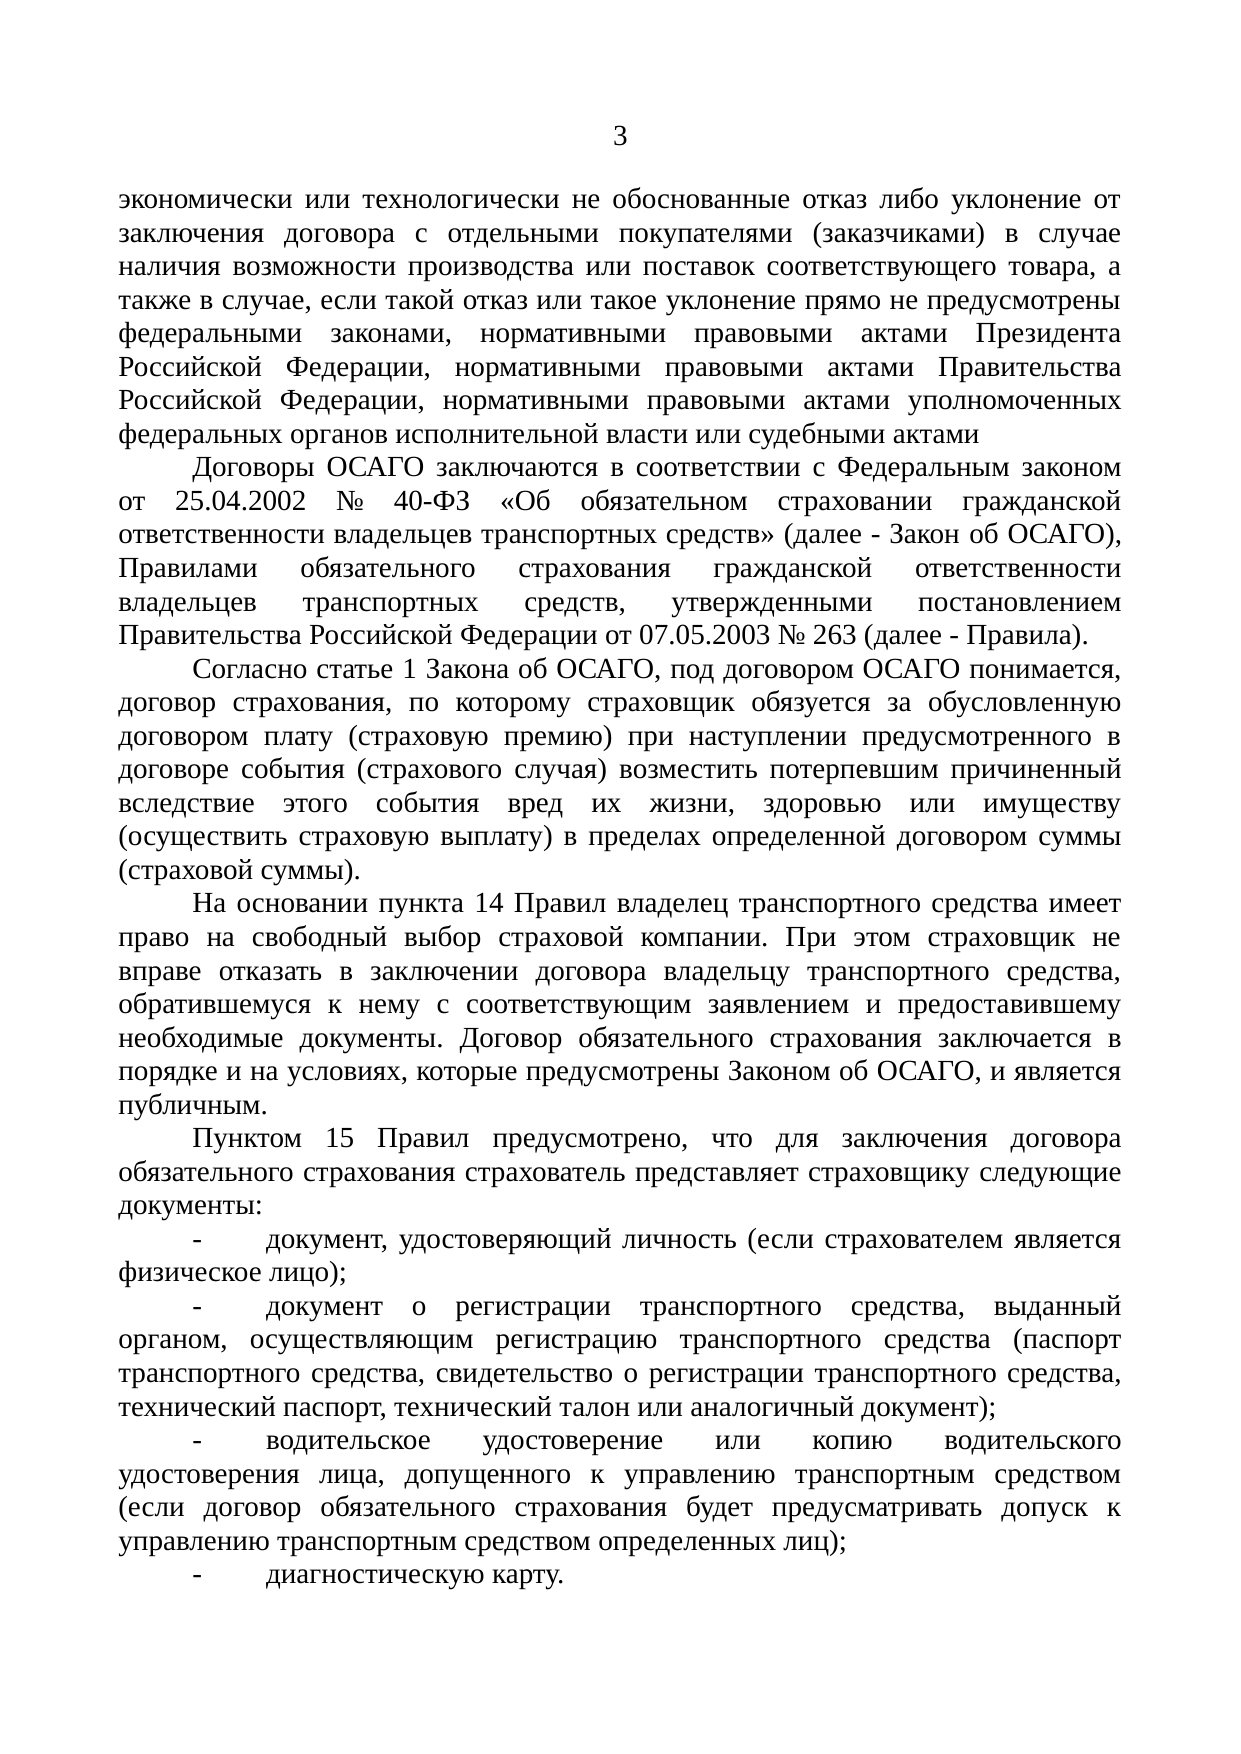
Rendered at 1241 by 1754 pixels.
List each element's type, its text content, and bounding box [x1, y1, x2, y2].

text - документ, удостоверяющий личность (если страхователем является физическое лицо); [118, 1221, 1122, 1288]
text - документ о регистрации транспортного средства, выданный органом, осуществляющим регистрацию транспортного средства (паспорт транспортного средства, свидетельство о регистрации транспортного средства, технический паспорт, технический талон или аналогичный документ); [118, 1288, 1122, 1422]
text На основании пункта 14 Правил владелец транспортного средства имеет право на свободный выбор страховой компании. При этом страховщик не вправе отказать в заключении договора владельцу транспортного средства, обратившемуся к нему с соответствующим заявлением и предоставившему необходимые документы. Договор обязательного страхования заключается в порядке и на условиях, которые предусмотрены Законом об ОСАГО, и является публичным. [118, 886, 1122, 1120]
text Пунктом 15 Правил предусмотрено, что для заключения договора обязательного страхования страхователь представляет страховщику следующие документы: [118, 1120, 1122, 1221]
text Договоры ОСАГО заключаются в соответствии с Федеральным законом от 25.04.2002 № 40-ФЗ «Об обязательном страховании гражданской ответственности владельцев транспортных средств» (далее - Закон об ОСАГО), Правилами обязательного страхования гражданской ответственности владельцев транспортных средств, утвержденными постановлением Правительства Российской Федерации от 07.05.2003 № 263 (далее - Правила). [118, 449, 1122, 651]
text Согласно статье 1 Закона об ОСАГО, под договором ОСАГО понимается, договор страхования, по которому страховщик обязуется за обусловленную договором плату (страховую премию) при наступлении предусмотренного в договоре события (страхового случая) возместить потерпевшим причиненный вследствие этого события вред их жизни, здоровью или имуществу (осуществить страховую выплату) в пределах определенной договором суммы (страховой суммы). [118, 651, 1122, 886]
text экономически или технологически не обоснованные отказ либо уклонение от заключения договора с отдельными покупателями (заказчиками) в случае наличия возможности производства или поставок соответствующего товара, а также в случае, если такой отказ или такое уклонение прямо не предусмотрены федеральными законами, нормативными правовыми актами Президента Российской Федерации, нормативными правовыми актами Правительства Российской Федерации, нормативными правовыми актами уполномоченных федеральных органов исполнительной власти или судебными актами [118, 181, 1122, 449]
text - диагностическую карту. [118, 1556, 1122, 1590]
text - водительское удостоверение или копию водительского удостоверения лица, допущенного к управлению транспортным средством (если договор обязательного страхования будет предусматривать допуск к управлению транспортным средством определенных лиц); [118, 1422, 1122, 1556]
